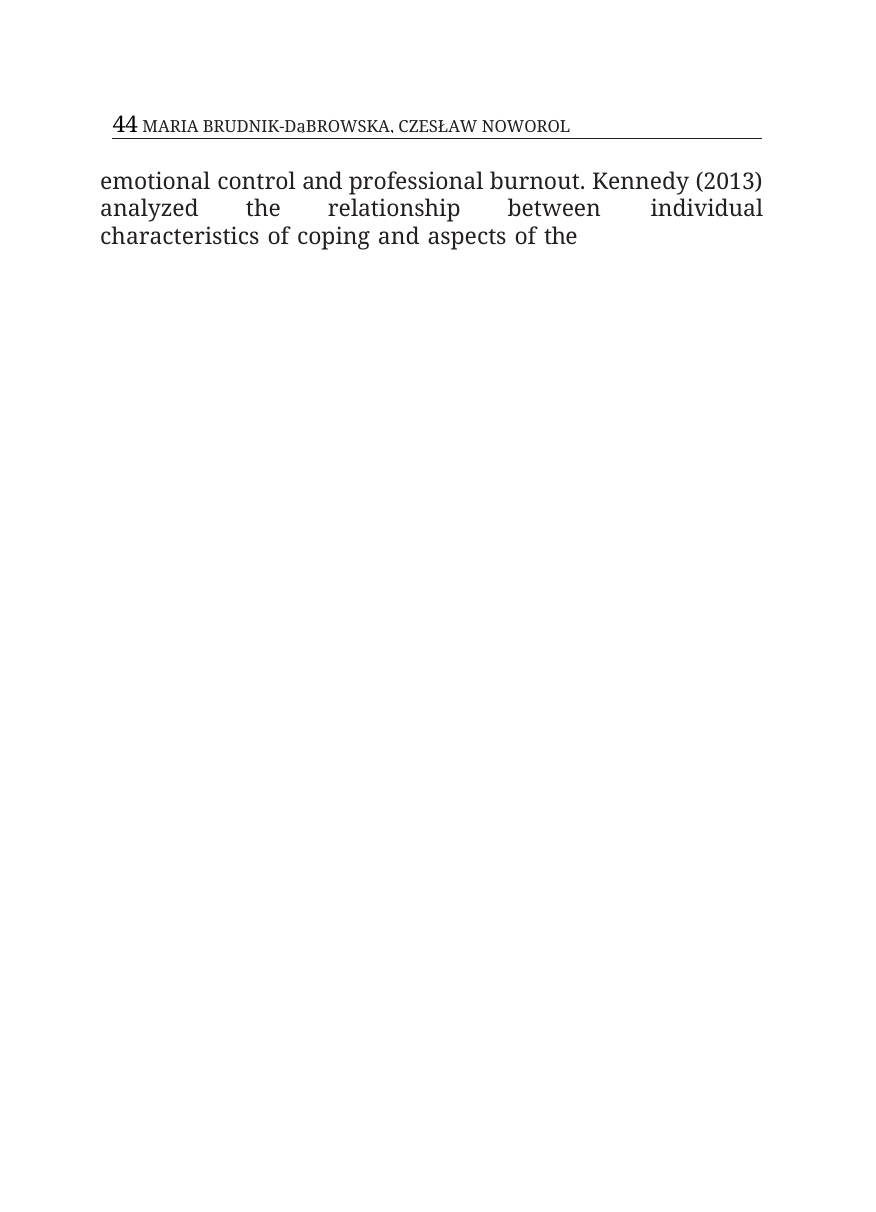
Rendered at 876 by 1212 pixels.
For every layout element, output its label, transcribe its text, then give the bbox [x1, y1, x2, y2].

text emotional control and professional burnout. Kennedy (2013) analyzed the relationship between individual characteristics of coping and aspects of the [100, 167, 763, 251]
